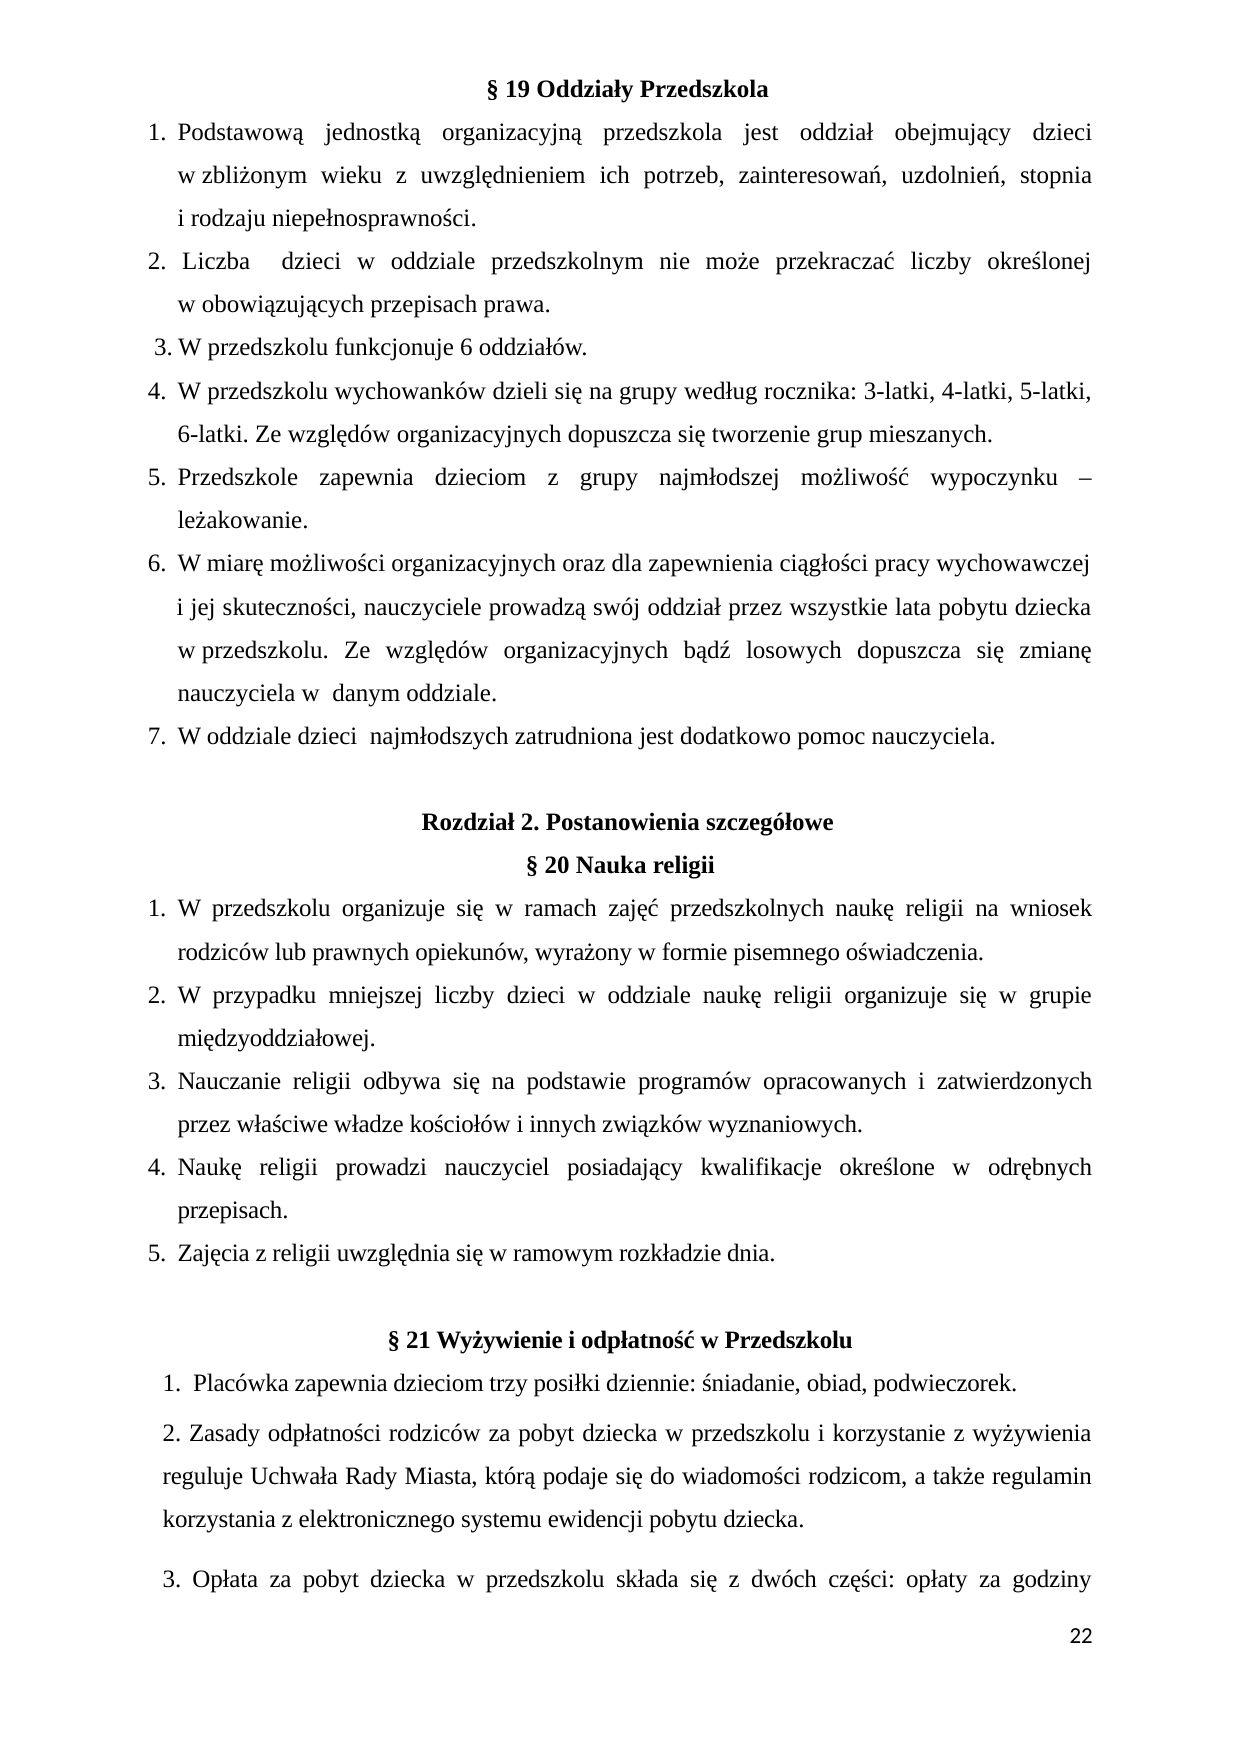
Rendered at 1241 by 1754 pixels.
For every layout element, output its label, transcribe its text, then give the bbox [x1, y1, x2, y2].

text 2. W przypadku mniejszej liczby dzieci w oddziale naukę religii organizuje się w grupie międzyoddziałowej. [148, 980, 1092, 1052]
text Rozdział 2. Postanowienia szczegółowe [162, 807, 1092, 836]
text 2. Liczba dzieci w oddziale przedszkolnym nie może przekraczać liczby określonej w obowiązujących przepisach prawa. [148, 246, 1092, 318]
text 1. Podstawową jednostką organizacyjną przedszkola jest oddział obejmujący dzieci w zbliżonym wieku z uwzględnieniem ich potrzeb, zainteresowań, uzdolnień, stopnia i rodzaju niepełnosprawności. [148, 117, 1092, 232]
text 3. Nauczanie religii odbywa się na podstawie programów opracowanych i zatwierdzonych przez właściwe władze kościołów i innych związków wyznaniowych. [148, 1066, 1092, 1138]
text 3. Opłata za pobyt dziecka w przedszkolu składa się z dwóch części: opłaty za godziny [162, 1564, 1092, 1592]
text 3. W przedszkolu funkcjonuje 6 oddziałów. [148, 332, 1092, 362]
text 6. W miarę możliwości organizacyjnych oraz dla zapewnienia ciągłości pracy wychowawczej [148, 548, 1092, 577]
text 7. W oddziale dzieci najmłodszych zatrudniona jest dodatkowo pomoc nauczyciela. [148, 721, 1092, 750]
text § 20 Nauka religii [148, 850, 1092, 879]
text 4. Naukę religii prowadzi nauczyciel posiadający kwalifikacje określone w odrębnych przepisach. [148, 1152, 1092, 1224]
text § 21 Wyżywienie i odpłatność w Przedszkolu [148, 1325, 1092, 1353]
text § 19 Oddziały Przedszkola [162, 74, 1092, 102]
text 5. Przedszkole zapewnia dzieciom z grupy najmłodszej możliwość wypoczynku – leżakowanie. [148, 462, 1092, 534]
text 1. W przedszkolu organizuje się w ramach zajęć przedszkolnych naukę religii na wniosek rodziców lub prawnych opiekunów, wyrażony w formie pisemnego oświadczenia. [148, 893, 1092, 965]
text 2. Zasady odpłatności rodziców za pobyt dziecka w przedszkolu i korzystanie z wyżywienia reguluje Uchwała Rady Miasta, którą podaje się do wiadomości rodzicom, a także regulamin korzystania z elektronicznego systemu ewidencji pobytu dziecka. [162, 1418, 1092, 1533]
text i jej skuteczności, nauczyciele prowadzą swój oddział przez wszystkie lata pobytu dziecka w przedszkolu. Ze względów organizacyjnych bądź losowych dopuszcza się zmianę nauczyciela w danym oddziale. [148, 592, 1092, 707]
text 5. Zajęcia z religii uwzględnia się w ramowym rozkładzie dnia. [148, 1238, 1092, 1267]
text 1. Placówka zapewnia dzieciom trzy posiłki dziennie: śniadanie, obiad, podwieczorek. [162, 1368, 1092, 1397]
text 4. W przedszkolu wychowanków dzieli się na grupy według rocznika: 3-latki, 4-latki, 5-latki, 6-latki. Ze względów organizacyjnych dopuszcza się tworzenie grup mieszanych. [148, 376, 1092, 448]
